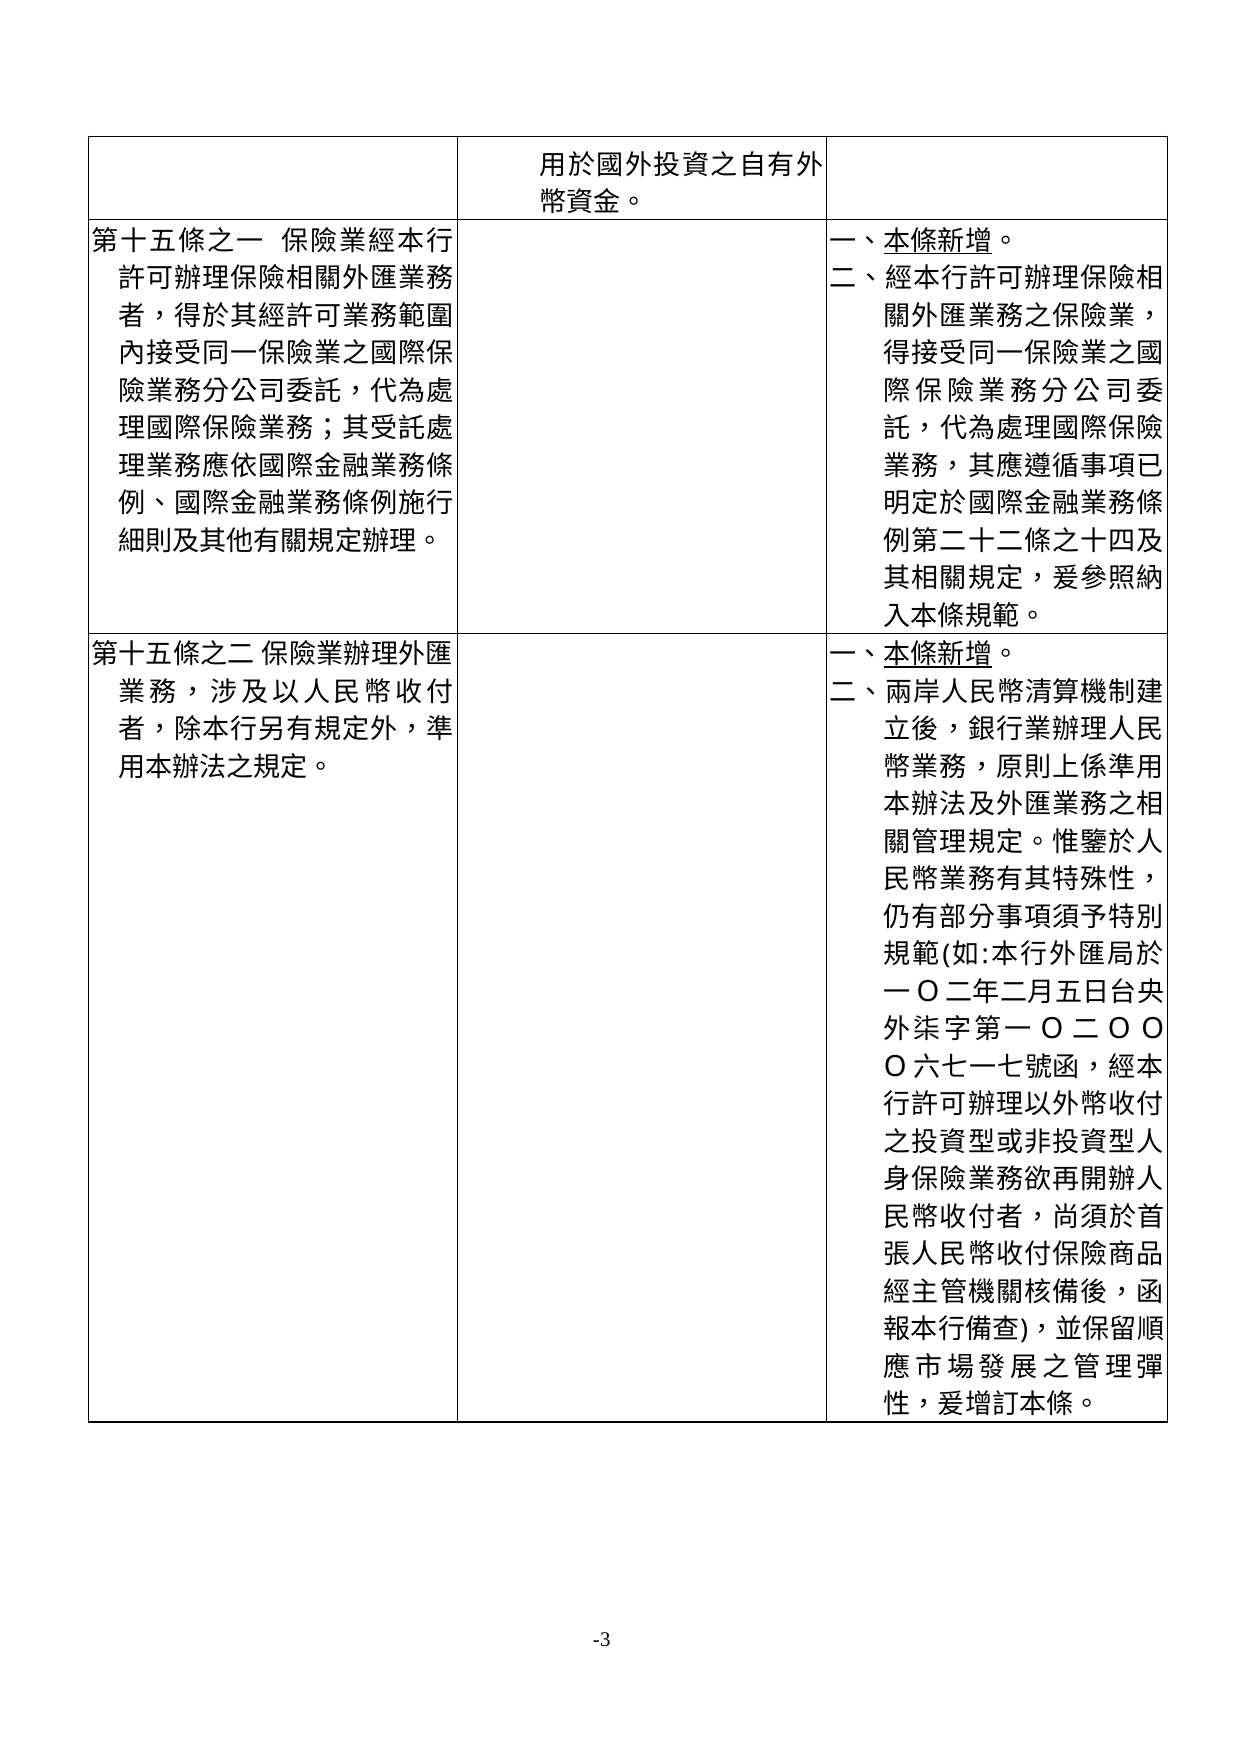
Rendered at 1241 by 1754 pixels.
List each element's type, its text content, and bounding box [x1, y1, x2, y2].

table_cell [89, 137, 457, 219]
table_cell 第十五條之二 保險業辦理外匯業務，涉及以人民幣收付者，除本行另有規定外，準用本辦法之規定。 [89, 634, 457, 1421]
table_cell 一、本條新增。 二、經本行許可辦理保險相關外匯業務之保險業，得接受同一保險業之國際保險業務分公司委託，代為處理國際保險業務，其應遵循事項已明定於國際金融業務條例第二十二條之十四及其相關規定，爰參照納入本條規範。 [827, 220, 1167, 633]
table_cell 第十五條之一 保險業經本行許可辦理保險相關外匯業務者，得於其經許可業務範圍內接受同一保險業之國際保險業務分公司委託，代為處理國際保險業務；其受託處理業務應依國際金融業務條例、國際金融業務條例施行細則及其他有關規定辦理。 [89, 220, 457, 633]
table_cell 一、本條新增。 二、兩岸人民幣清算機制建立後，銀行業辦理人民幣業務，原則上係準用本辦法及外匯業務之相關管理規定。惟鑒於人民幣業務有其特殊性，仍有部分事項須予特別規範(如:本行外匯局於一O二年二月五日台央外柒字第一O二O O O六七一七號函，經本行許可辦理以外幣收付之投資型或非投資型人身保險業務欲再開辦人民幣收付者，尚須於首張人民幣收付保險商品經主管機關核備後，函報本行備查)，並保留順應市場發展之管理彈性，爰增訂本條。 [827, 634, 1167, 1421]
table_cell 用於國外投資之自有外幣資金。 [458, 137, 826, 219]
table_cell [827, 137, 1167, 219]
table_cell [458, 220, 826, 633]
table_cell [458, 634, 826, 1421]
